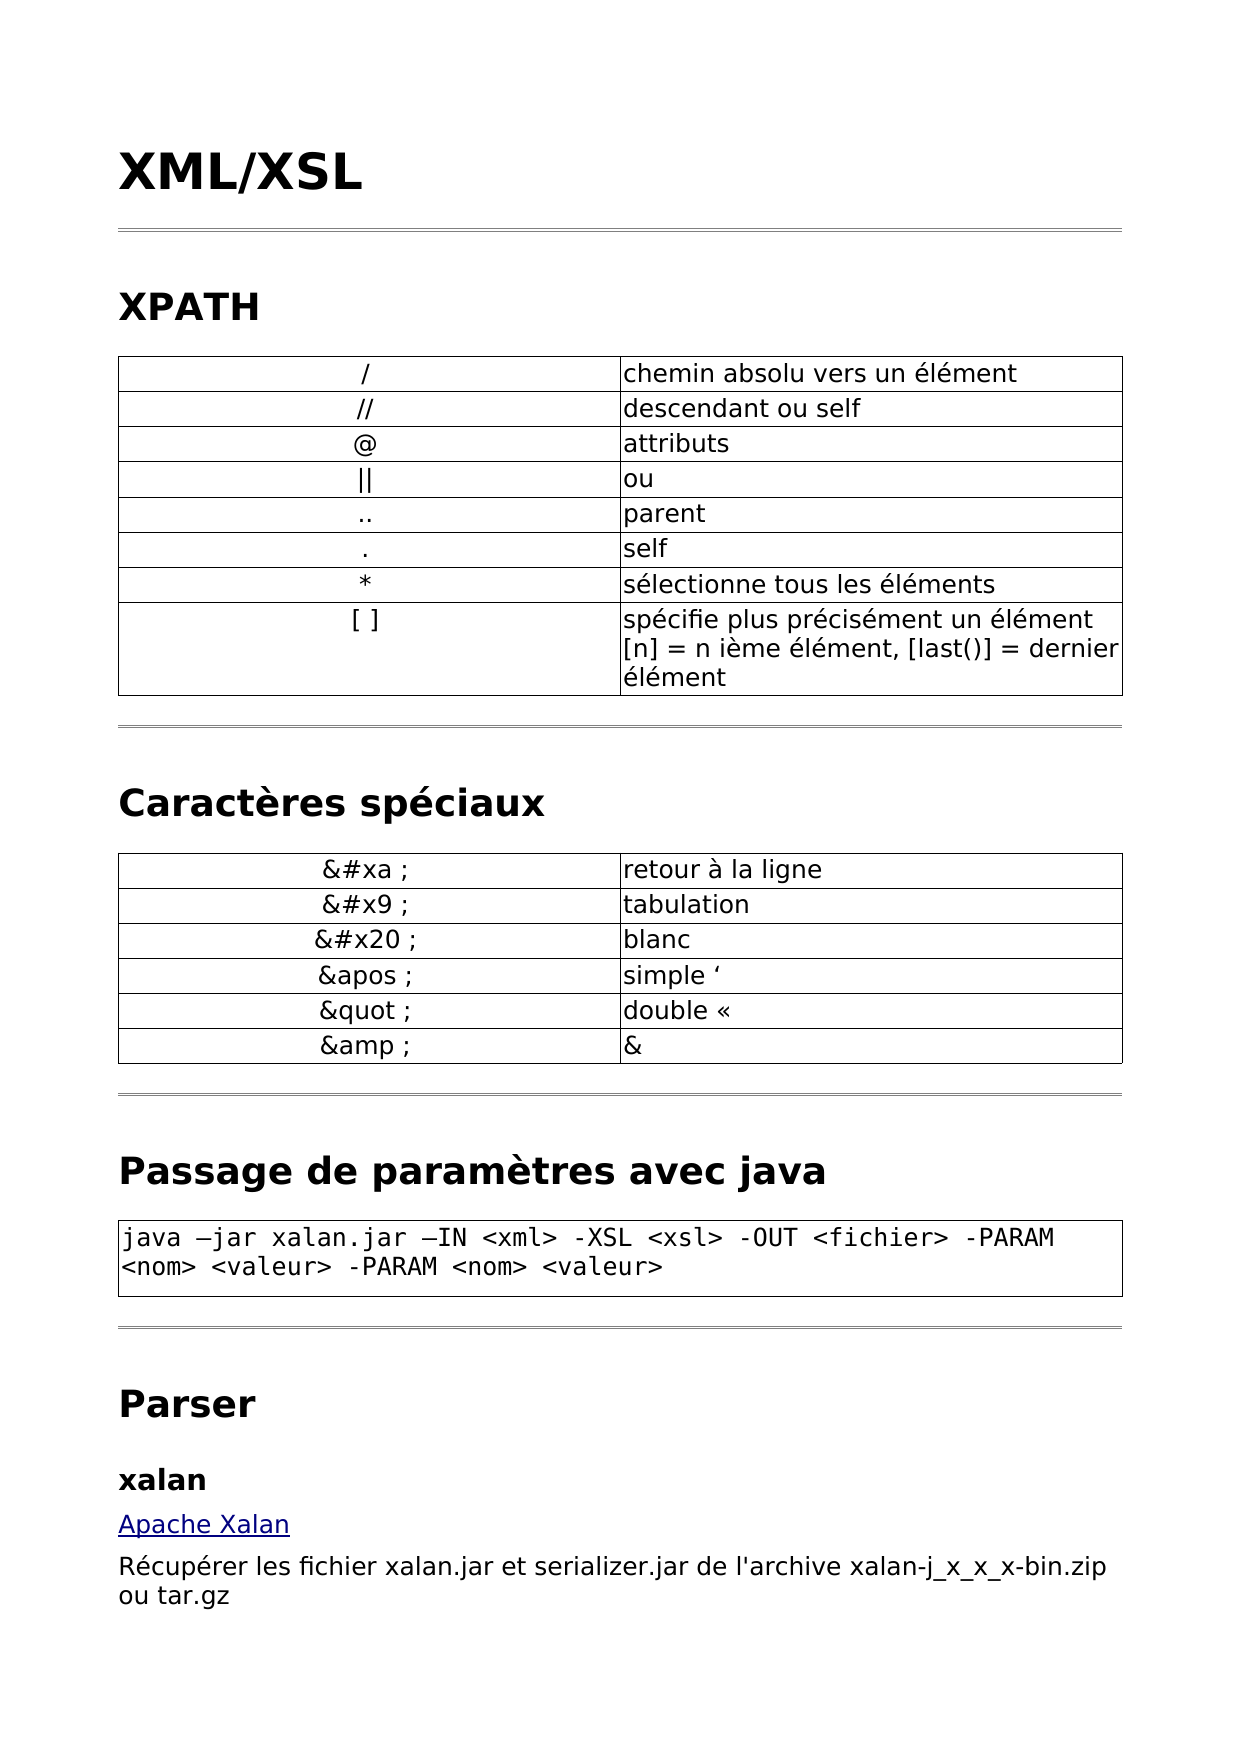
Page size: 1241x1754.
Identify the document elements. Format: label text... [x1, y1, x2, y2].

subtitle Parser [118, 1383, 1122, 1426]
text Apache Xalan [118, 1510, 1122, 1539]
table_cell . [119, 533, 620, 567]
table_cell &apos ; [119, 959, 620, 993]
table_cell sélectionne tous les éléments [621, 568, 1122, 602]
table_cell double « [621, 994, 1122, 1028]
subtitle Caractères spéciaux [118, 782, 1122, 825]
table_cell &#x20 ; [119, 924, 620, 958]
table_cell &#x9 ; [119, 889, 620, 923]
table_cell || [119, 462, 620, 497]
table_cell tabulation [621, 889, 1122, 923]
table_cell &quot ; [119, 994, 620, 1028]
subtitle XPATH [118, 285, 1122, 329]
subtitle xalan [118, 1464, 1122, 1498]
table_cell @ [119, 427, 620, 461]
table_cell * [119, 568, 620, 602]
text Récupérer les fichier xalan.jar et serializer.jar de l'archive xalan-j_x_x_x-bin.zip ou tar.gz [118, 1552, 1122, 1610]
table_header &#xa ; [119, 854, 620, 888]
table_header chemin absolu vers un élément [621, 357, 1122, 391]
table_cell & [621, 1029, 1122, 1063]
table_cell self [621, 533, 1122, 567]
table_cell attributs [621, 427, 1122, 461]
table_cell .. [119, 498, 620, 532]
subtitle XML/XSL [118, 143, 1122, 201]
table_cell descendant ou self [621, 392, 1122, 426]
table_cell [ ] [119, 603, 620, 695]
table_cell // [119, 392, 620, 426]
table_header / [119, 357, 620, 391]
table_header retour à la ligne [621, 854, 1122, 888]
table_cell &amp ; [119, 1029, 620, 1063]
table_cell blanc [621, 924, 1122, 958]
subtitle Passage de paramètres avec java [118, 1149, 1122, 1193]
table_header java –jar xalan.jar –IN <xml> -XSL <xsl> -OUT <fichier> -PARAM <nom> <valeur> -PARAM <nom> <valeur> [119, 1221, 1122, 1296]
table_cell ou [621, 462, 1122, 497]
table_cell parent [621, 498, 1122, 532]
table_cell spécifie plus précisément un élément [n] = n ième élément, [last()] = dernier élément [621, 603, 1122, 695]
table_cell simple ‘ [621, 959, 1122, 993]
